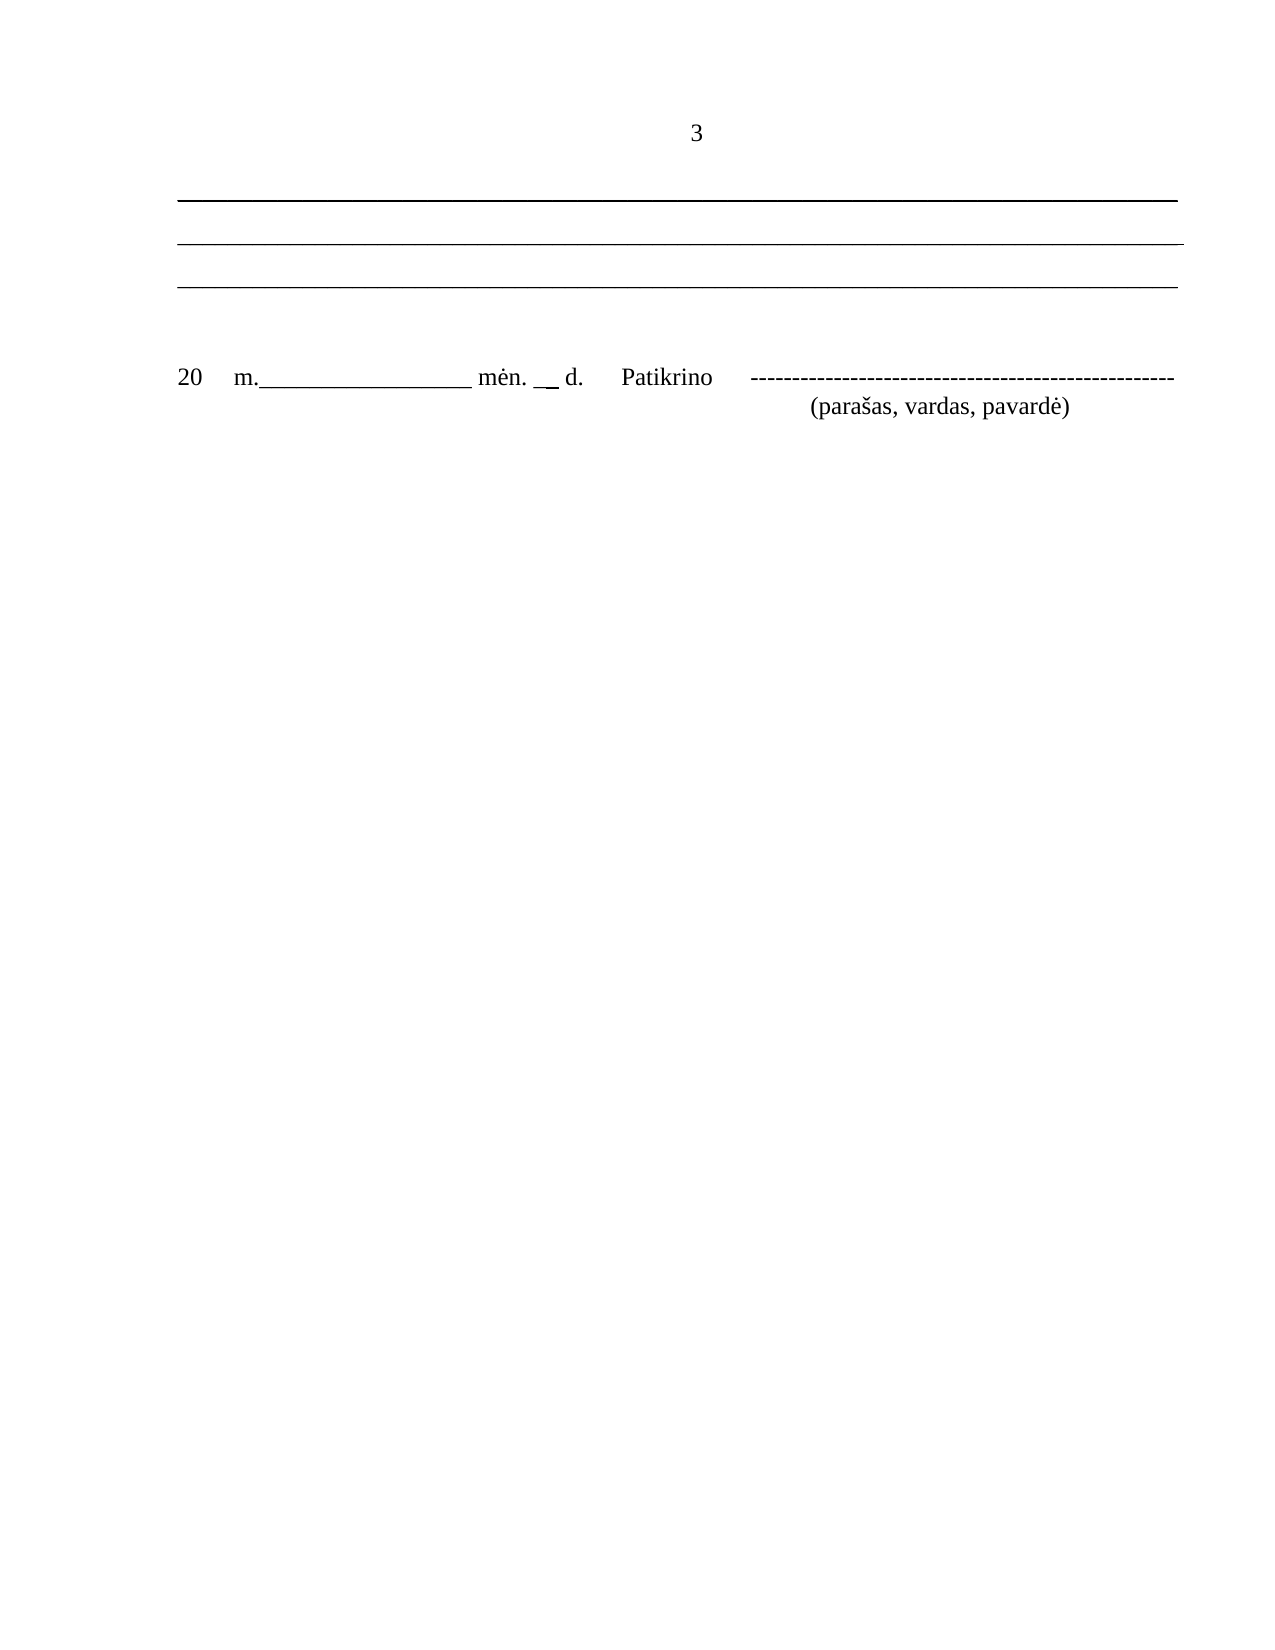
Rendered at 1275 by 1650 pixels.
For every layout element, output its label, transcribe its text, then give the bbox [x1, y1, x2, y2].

text 20 m._________________ mėn. __ d. Patikrino --------------------------------------------------- [177, 362, 1216, 391]
text ________________________________________________________________________________ [177, 262, 1216, 291]
text (parašas, vardas, pavardė) [177, 391, 1216, 420]
text ________________________________________________________________________________ [177, 219, 1216, 247]
text ________________________________________________________________________________ [177, 176, 1216, 204]
